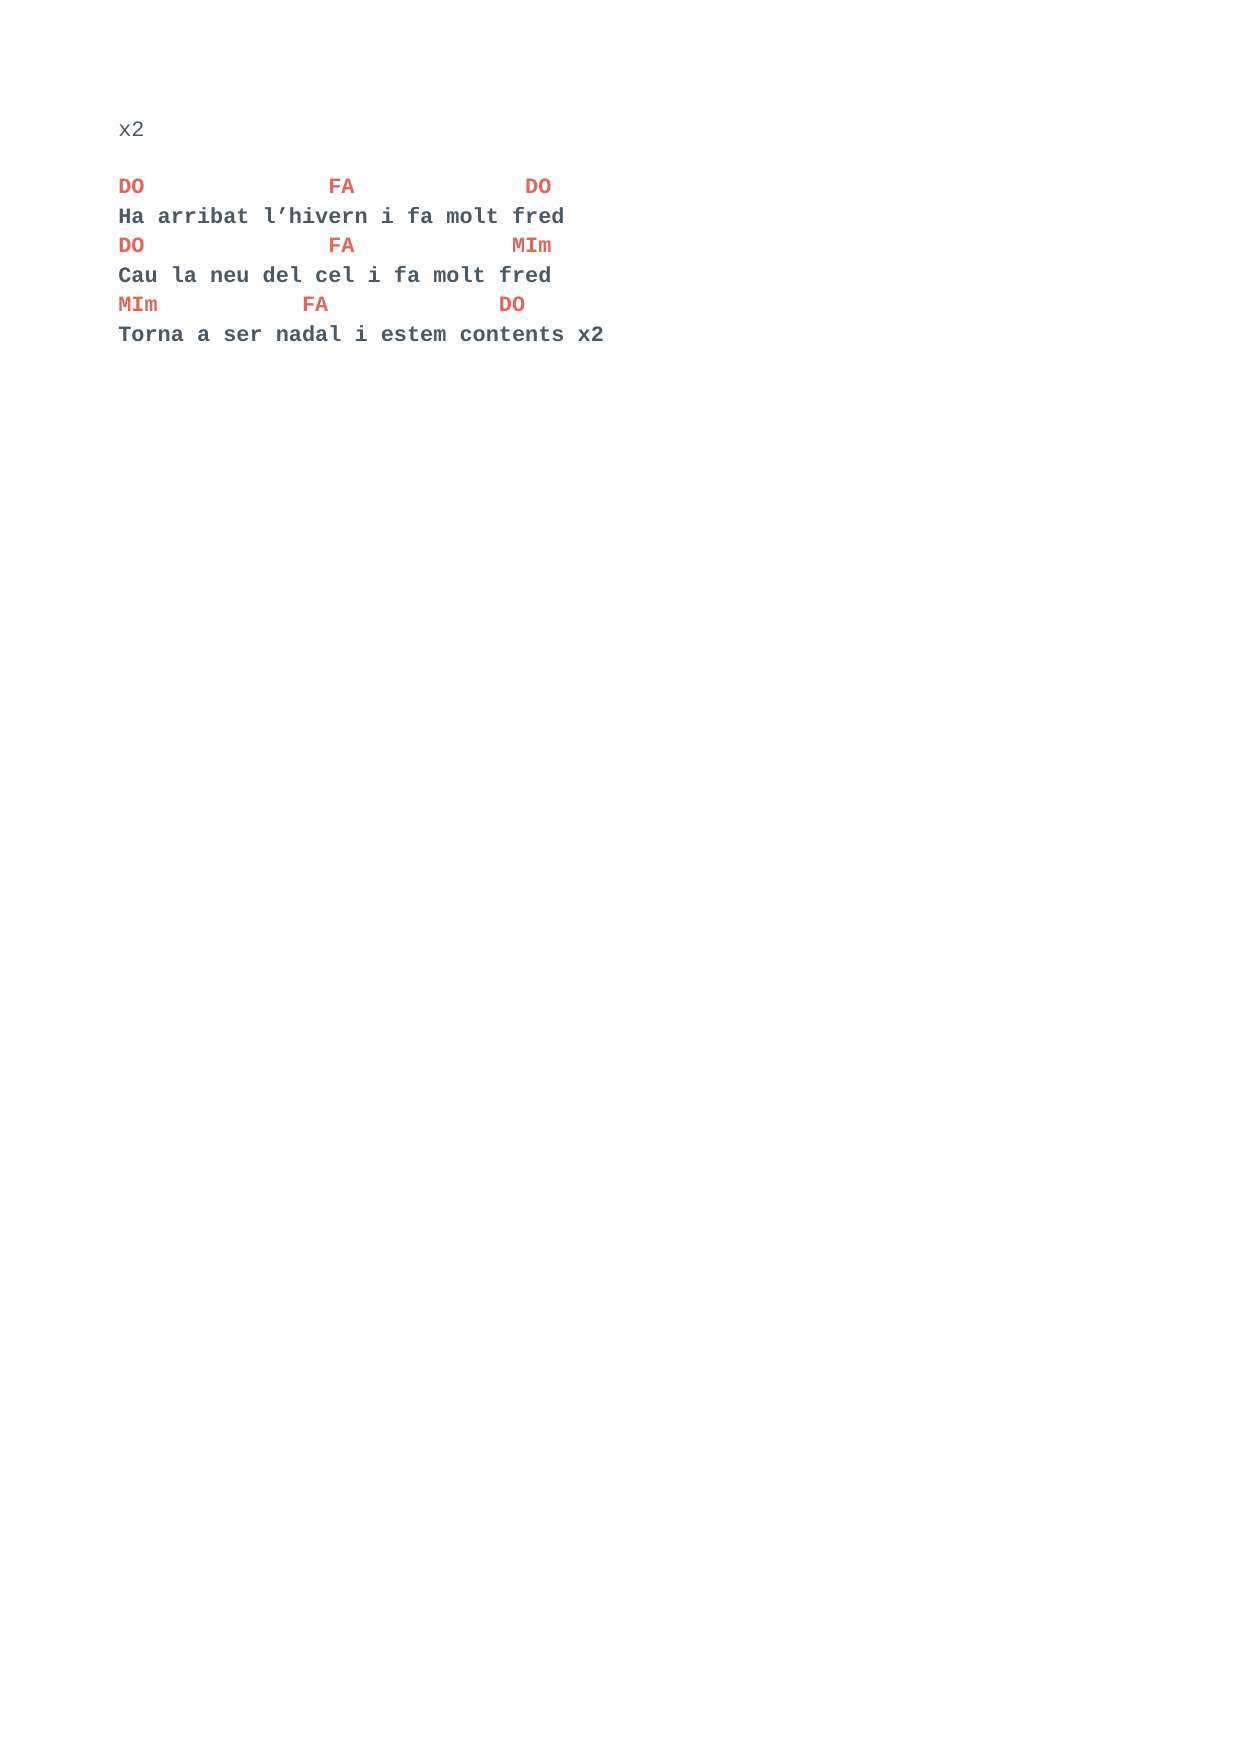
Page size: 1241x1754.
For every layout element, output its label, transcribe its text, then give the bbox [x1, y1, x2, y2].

text Ha arribat l’hivern i fa molt fred [118, 205, 1122, 230]
text DO FA MIm [118, 235, 1122, 259]
text Torna a ser nadal i estem contents x2 [118, 323, 1122, 348]
text MIm FA DO [118, 294, 1122, 318]
text DO FA DO [118, 176, 1122, 201]
text Cau la neu del cel i fa molt fred [118, 264, 1122, 289]
text x2 [118, 118, 1122, 143]
